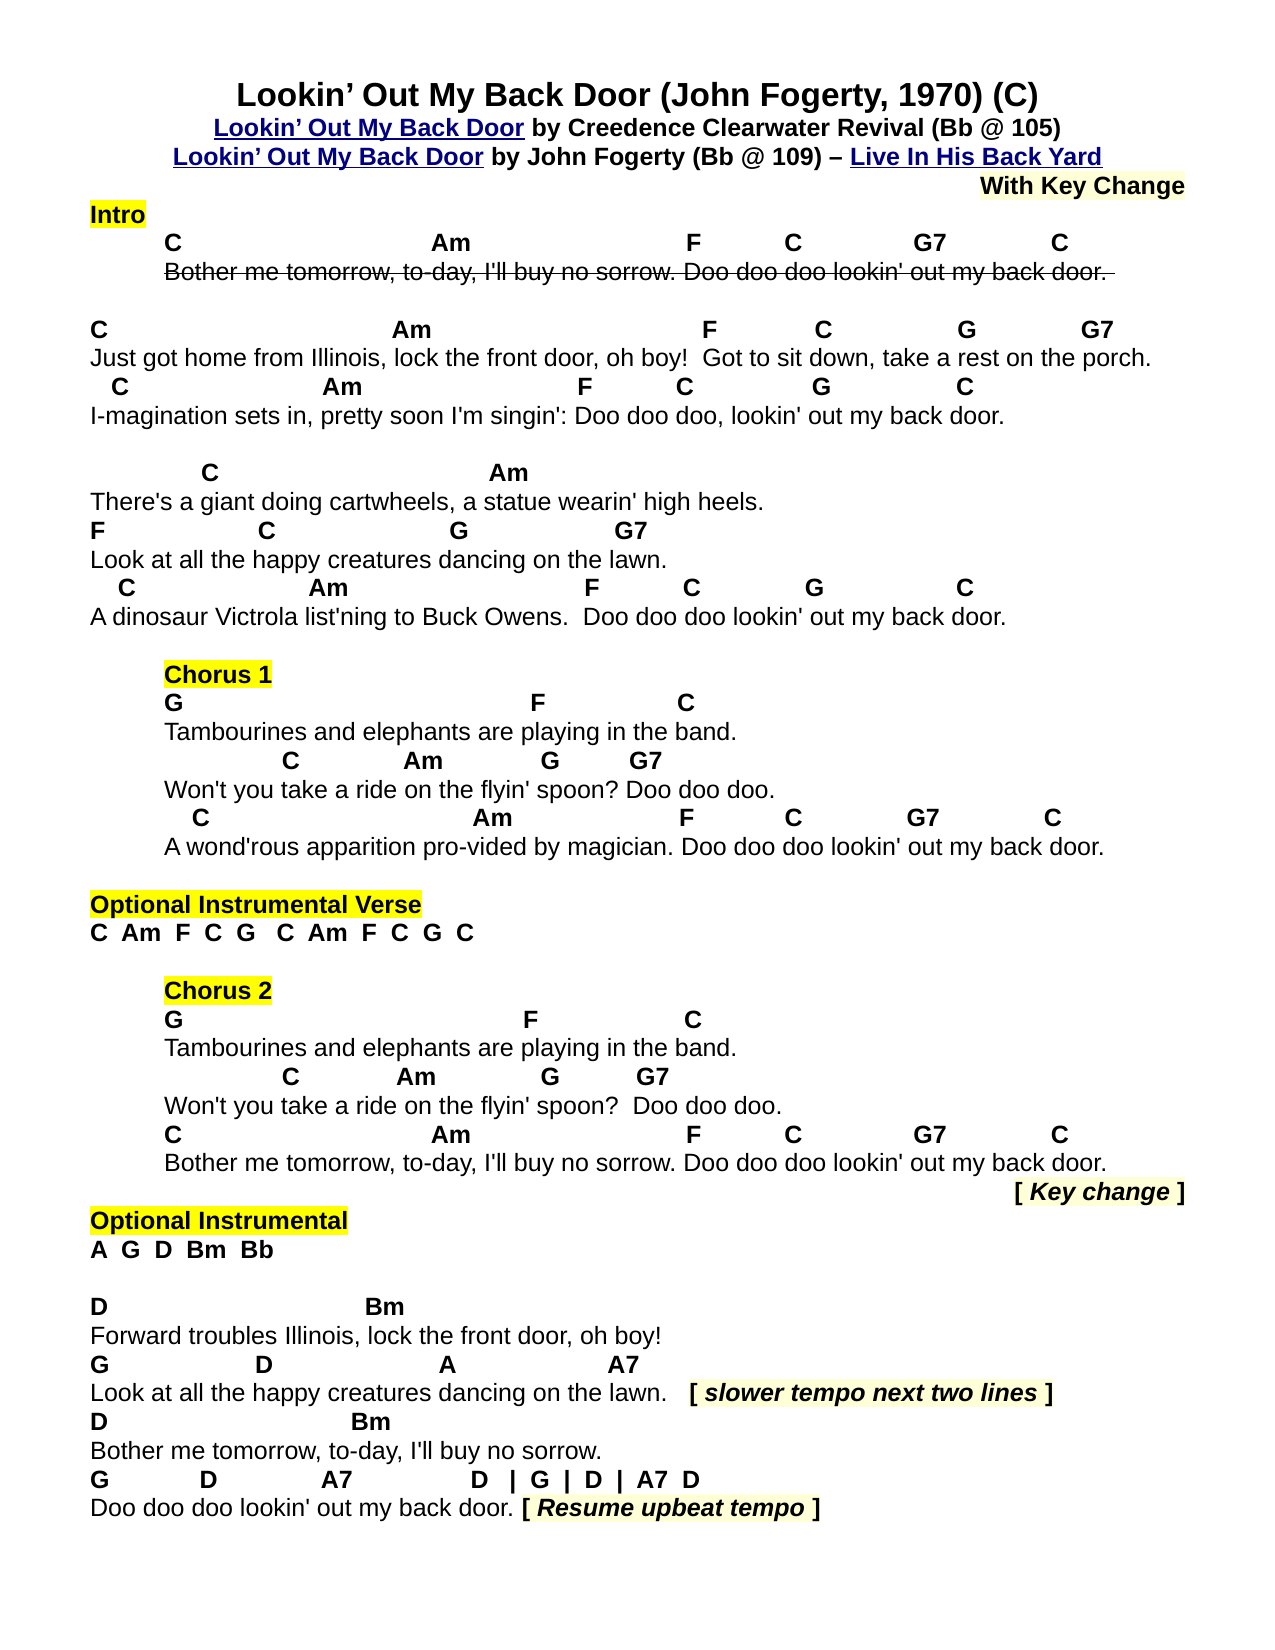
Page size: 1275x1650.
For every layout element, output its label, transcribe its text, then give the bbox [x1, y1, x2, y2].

text Look at all the happy creatures dancing on the lawn. [90, 545, 1185, 573]
text I-magination sets in, pretty soon I'm singin': Doo doo doo, lookin' out my back door. [90, 401, 1185, 430]
text C Am F C G G7 [90, 315, 1185, 343]
text Won't you take a ride on the flyin' spoon? Doo doo doo. [164, 775, 1185, 803]
text Forward troubles Illinois, lock the front door, oh boy! [90, 1321, 1185, 1350]
text G F C [164, 1005, 1185, 1033]
text D Bm [90, 1292, 1185, 1321]
text Lookin’ Out My Back Door by John Fogerty (Bb @ 109) – Live In His Back Yard [90, 142, 1185, 171]
text Optional Instrumental Verse [90, 890, 1185, 918]
text Won't you take a ride on the flyin' spoon? Doo doo doo. [164, 1091, 1185, 1120]
text C Am F C G7 C [164, 803, 1185, 832]
text There's a giant doing cartwheels, a statue wearin' high heels. [90, 487, 1185, 516]
text G F C [164, 688, 1185, 717]
text A wond'rous apparition pro-vided by magician. Doo doo doo lookin' out my back door. [164, 832, 1185, 861]
text Bother me tomorrow, to-day, I'll buy no sorrow. Doo doo doo lookin' out my back door. [164, 257, 1185, 286]
text Tambourines and elephants are playing in the band. [164, 717, 1185, 746]
text C Am G G7 [164, 1062, 1185, 1091]
text Just got home from Illinois, lock the front door, oh boy! Got to sit down, take a rest on the porch. [90, 343, 1185, 372]
text Lookin’ Out My Back Door by Creedence Clearwater Revival (Bb @ 105) [90, 113, 1185, 142]
text G D A A7 [90, 1350, 1185, 1378]
text Chorus 2 [164, 976, 1185, 1005]
text D Bm [90, 1407, 1185, 1436]
text Bother me tomorrow, to-day, I'll buy no sorrow. [90, 1436, 1185, 1465]
text Tambourines and elephants are playing in the band. [164, 1033, 1185, 1062]
text C Am F C G7 C [164, 228, 1185, 257]
text Look at all the happy creatures dancing on the lawn. [ slower tempo next two lines ] [90, 1378, 1185, 1407]
text Chorus 1 [164, 660, 1185, 688]
text [ Key change ] [90, 1177, 1185, 1206]
text F C G G7 [90, 516, 1185, 545]
text G D A7 D | G | D | A7 D [90, 1465, 1185, 1493]
text Intro [90, 200, 1185, 228]
text A G D Bm Bb [90, 1235, 1185, 1263]
text C Am F C G7 C [164, 1120, 1185, 1148]
text Bother me tomorrow, to-day, I'll buy no sorrow. Doo doo doo lookin' out my back door. [164, 1148, 1185, 1177]
text Optional Instrumental [90, 1206, 1185, 1235]
text C Am G G7 [164, 746, 1185, 775]
text C Am F C G C [90, 573, 1185, 602]
text With Key Change [90, 171, 1185, 200]
text C Am F C G C Am F C G C [90, 918, 1185, 947]
text Doo doo doo lookin' out my back door. [ Resume upbeat tempo ] [90, 1493, 1185, 1522]
text C Am [90, 458, 1185, 487]
text Lookin’ Out My Back Door (John Fogerty, 1970) (C) [90, 75, 1185, 113]
text C Am F C G C [90, 372, 1185, 401]
text A dinosaur Victrola list'ning to Buck Owens. Doo doo doo lookin' out my back door. [90, 602, 1185, 631]
